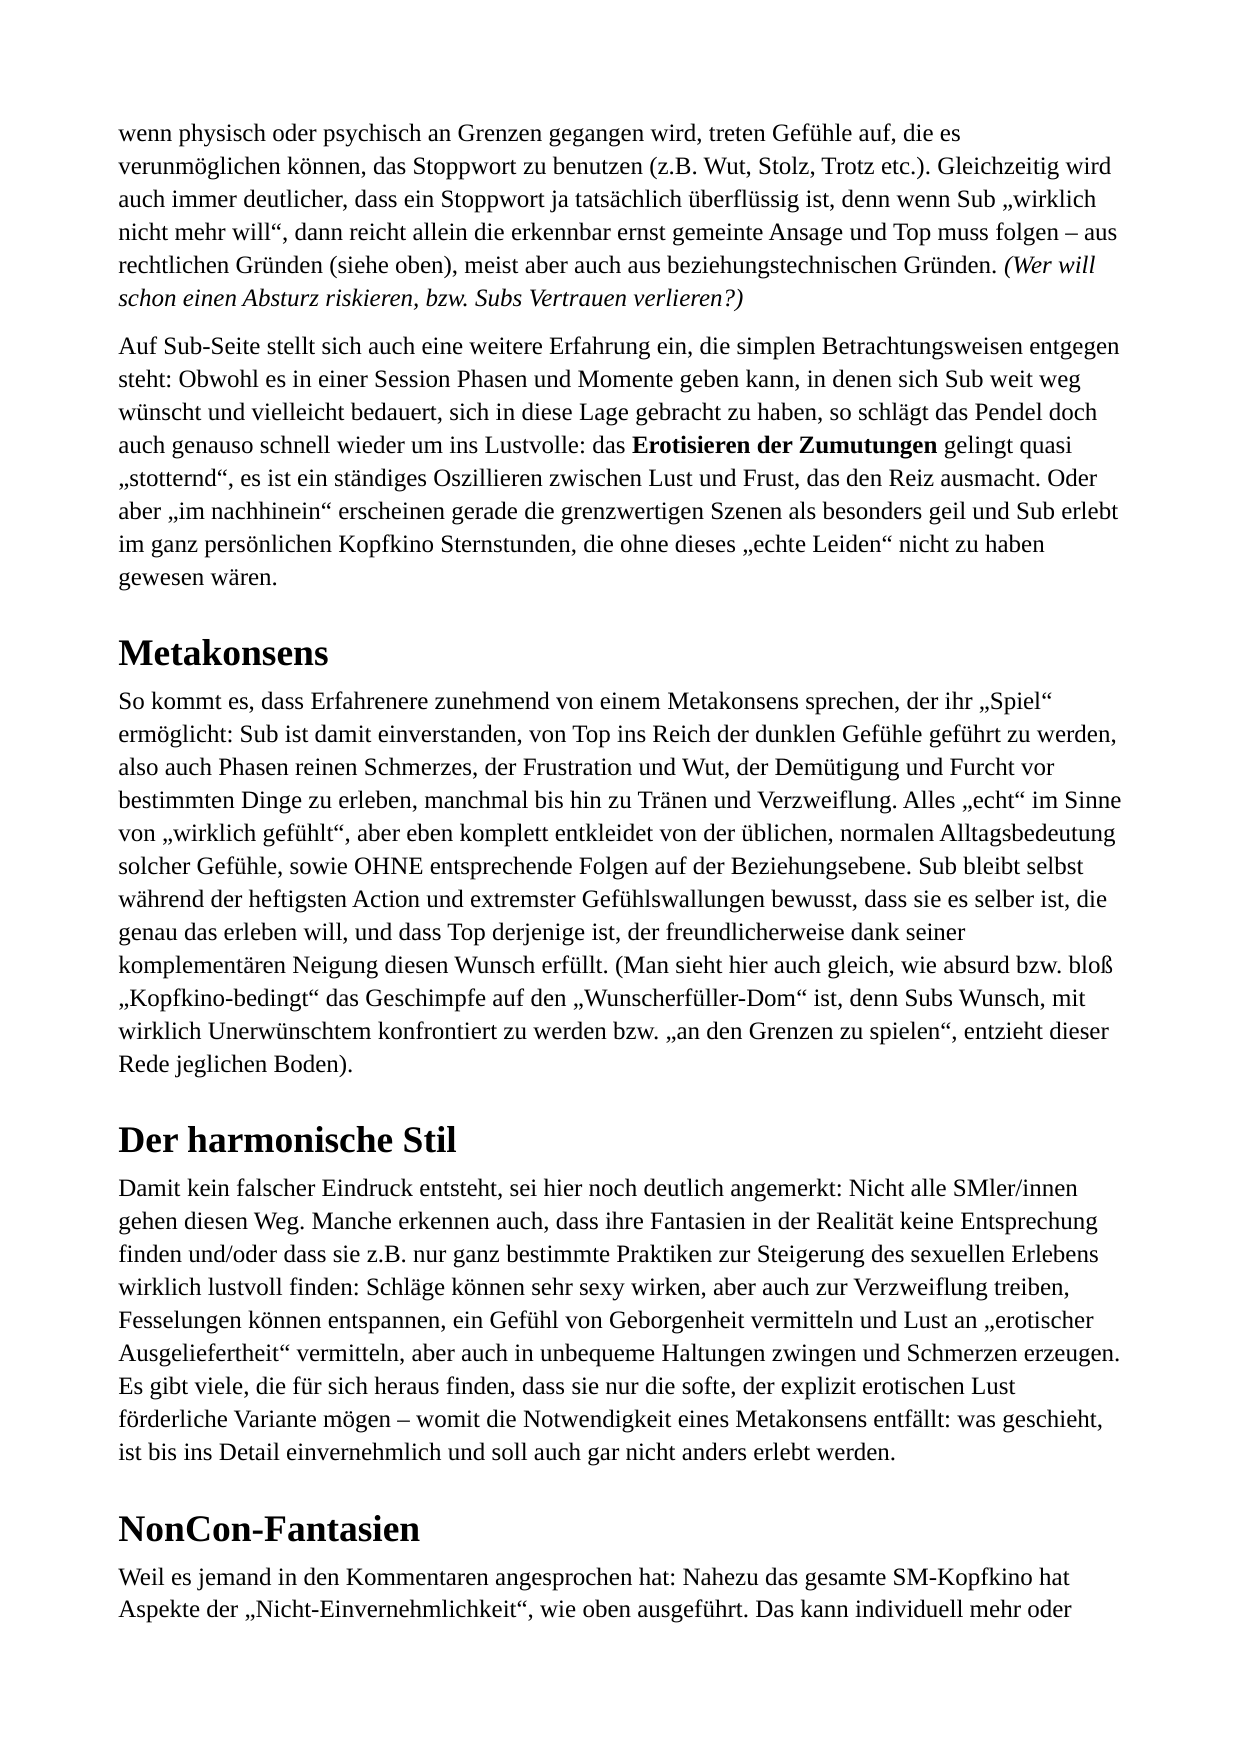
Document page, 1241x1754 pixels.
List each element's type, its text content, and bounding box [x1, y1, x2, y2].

text Weil es jemand in den Kommentaren angesprochen hat: Nahezu das gesamte SM-Kopfkino hat Aspekte der „Nicht-Einvernehmlichkeit“, wie oben ausgeführt. Das kann individuell mehr oder [118, 1562, 1122, 1623]
subtitle Metakonsens [118, 630, 1122, 673]
text So kommt es, dass Erfahrenere zunehmend von einem Metakonsens sprechen, der ihr „Spiel“ ermöglicht: Sub ist damit einverstanden, von Top ins Reich der dunklen Gefühle geführt zu werden, also auch Phasen reinen Schmerzes, der Frustration und Wut, der Demütigung und Furcht vor bestimmten Dinge zu erleben, manchmal bis hin zu Tränen und Verzweiflung. Alles „echt“ im Sinne von „wirklich gefühlt“, aber eben komplett entkleidet von der üblichen, normalen Alltagsbedeutung solcher Gefühle, sowie OHNE entsprechende Folgen auf der Beziehungsebene. Sub bleibt selbst während der heftigsten Action und extremster Gefühlswallungen bewusst, dass sie es selber ist, die genau das erleben will, und dass Top derjenige ist, der freundlicherweise dank seiner komplementären Neigung diesen Wunsch erfüllt. (Man sieht hier auch gleich, wie absurd bzw. bloß „Kopfkino-bedingt“ das Geschimpfe auf den „Wunscherfüller-Dom“ ist, denn Subs Wunsch, mit wirklich Unerwünschtem konfrontiert zu werden bzw. „an den Grenzen zu spielen“, entzieht dieser Rede jeglichen Boden). [118, 686, 1122, 1078]
text wenn physisch oder psychisch an Grenzen gegangen wird, treten Gefühle auf, die es verunmöglichen können, das Stoppwort zu benutzen (z.B. Wut, Stolz, Trotz etc.). Gleichzeitig wird auch immer deutlicher, dass ein Stoppwort ja tatsächlich überflüssig ist, denn wenn Sub „wirklich nicht mehr will“, dann reicht allein die erkennbar ernst gemeinte Ansage und Top muss folgen – aus rechtlichen Gründen (siehe oben), meist aber auch aus beziehungstechnischen Gründen. (Wer will schon einen Absturz riskieren, bzw. Subs Vertrauen verlieren?) [118, 118, 1122, 312]
subtitle Der harmonische Stil [118, 1118, 1122, 1161]
text Auf Sub-Seite stellt sich auch eine weitere Erfahrung ein, die simplen Betrachtungsweisen entgegen steht: Obwohl es in einer Session Phasen und Momente geben kann, in denen sich Sub weit weg wünscht und vielleicht bedauert, sich in diese Lage gebracht zu haben, so schlägt das Pendel doch auch genauso schnell wieder um ins Lustvolle: das Erotisieren der Zumutungen gelingt quasi „stotternd“, es ist ein ständiges Oszillieren zwischen Lust und Frust, das den Reiz ausmacht. Oder aber „im nachhinein“ erscheinen gerade die grenzwertigen Szenen als besonders geil und Sub erlebt im ganz persönlichen Kopfkino Sternstunden, die ohne dieses „echte Leiden“ nicht zu haben gewesen wären. [118, 331, 1122, 591]
subtitle NonCon-Fantasien [118, 1506, 1122, 1549]
text Damit kein falscher Eindruck entsteht, sei hier noch deutlich angemerkt: Nicht alle SMler/innen gehen diesen Weg. Manche erkennen auch, dass ihre Fantasien in der Realität keine Entsprechung finden und/oder dass sie z.B. nur ganz bestimmte Praktiken zur Steigerung des sexuellen Erlebens wirklich lustvoll finden: Schläge können sehr sexy wirken, aber auch zur Verzweiflung treiben, Fesselungen können entspannen, ein Gefühl von Geborgenheit vermitteln und Lust an „erotischer Ausgeliefertheit“ vermitteln, aber auch in unbequeme Haltungen zwingen und Schmerzen erzeugen. Es gibt viele, die für sich heraus finden, dass sie nur die softe, der explizit erotischen Lust förderliche Variante mögen – womit die Notwendigkeit eines Metakonsens entfällt: was geschieht, ist bis ins Detail einvernehmlich und soll auch gar nicht anders erlebt werden. [118, 1173, 1122, 1466]
